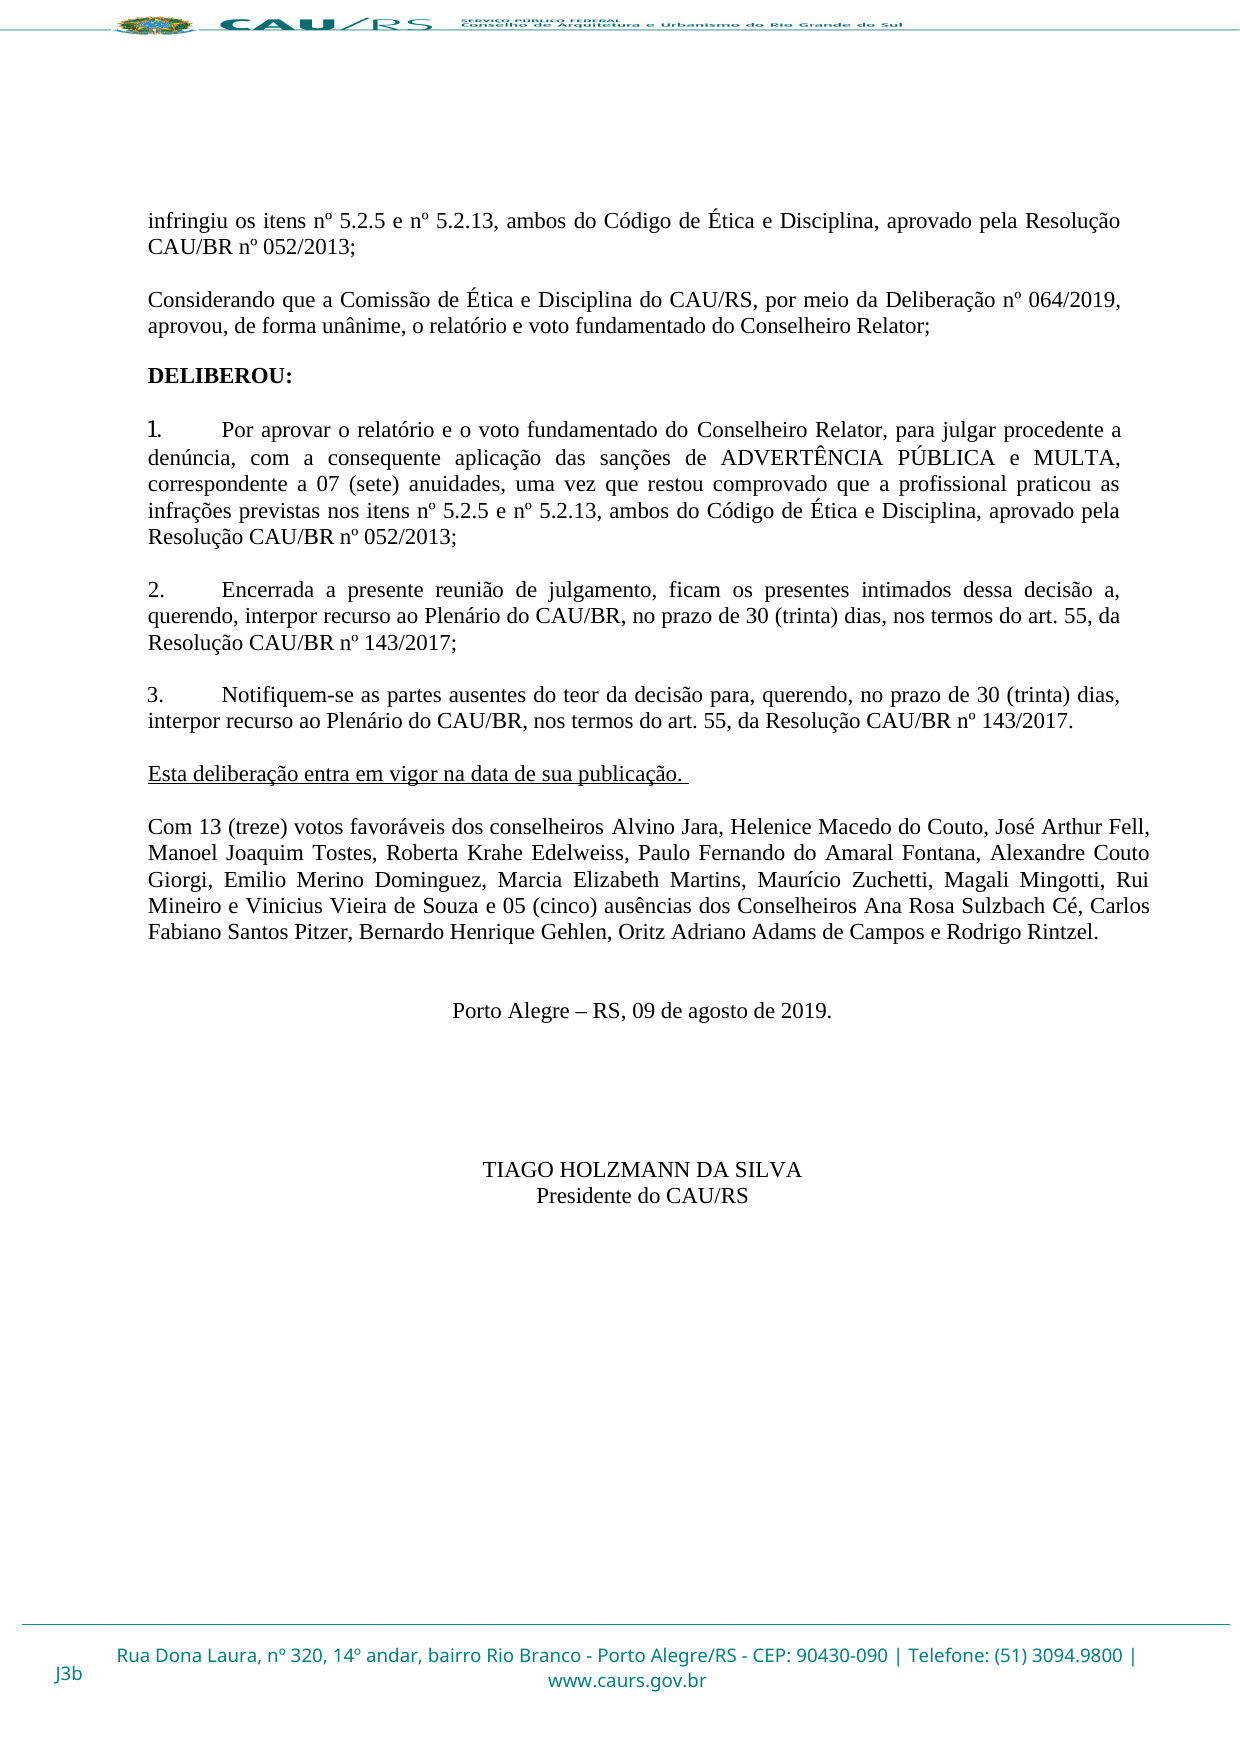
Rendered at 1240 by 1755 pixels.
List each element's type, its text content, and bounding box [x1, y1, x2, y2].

text Considerando que a Comissão de Ética e Disciplina do CAU/RS, por meio da Deliberação nº 064/2019, aprovou, de forma unânime, o relatório e voto fundamentado do Conselheiro Relator; [148, 286, 1122, 338]
list Por aprovar o relatório e o voto fundamentado do Conselheiro Relator, para julgar procedente a denúncia, com a consequente aplicação das sanções de ADVERTÊNCIA PÚBLICA e MULTA, correspondente a 07 (sete) anuidades, uma vez que restou comprovado que a profissional praticou as infrações previstas nos itens nº 5.2.5 e nº 5.2.13, ambos do Código de Ética e Disciplina, aprovado pela Resolução CAU/BR nº 052/2013; [148, 415, 1122, 549]
text DELIBEROU: [148, 363, 1063, 389]
list Presidente do CAU/RS [148, 1182, 1137, 1208]
list TIAGO HOLZMANN DA SILVA [148, 1156, 1137, 1182]
list Esta deliberação entra em vigor na data de sua publicação. [148, 760, 1151, 787]
list Encerrada a presente reunião de julgamento, ficam os presentes intimados dessa decisão a, querendo, interpor recurso ao Plenário do CAU/BR, no prazo de 30 (trinta) dias, nos termos do art. 55, da Resolução CAU/BR nº 143/2017; [148, 576, 1122, 655]
list Porto Alegre – RS, 09 de agosto de 2019. [148, 997, 1137, 1024]
text Com 13 (treze) votos favoráveis dos conselheiros Alvino Jara, Helenice Macedo do Couto, José Arthur Fell, Manoel Joaquim Tostes, Roberta Krahe Edelweiss, Paulo Fernando do Amaral Fontana, Alexandre Couto Giorgi, Emilio Merino Dominguez, Marcia Elizabeth Martins, Maurício Zuchetti, Magali Mingotti, Rui Mineiro e Vinicius Vieira de Souza e 05 (cinco) ausências dos Conselheiros Ana Rosa Sulzbach Cé, Carlos Fabiano Santos Pitzer, Bernardo Henrique Gehlen, Oritz Adriano Adams de Campos e Rodrigo Rintzel. [148, 813, 1151, 945]
list Notifiquem-se as partes ausentes do teor da decisão para, querendo, no prazo de 30 (trinta) dias, interpor recurso ao Plenário do CAU/BR, nos termos do art. 55, da Resolução CAU/BR nº 143/2017. [147, 681, 1122, 734]
text infringiu os itens nº 5.2.5 e nº 5.2.13, ambos do Código de Ética e Disciplina, aprovado pela Resolução CAU/BR nº 052/2013; [148, 207, 1122, 259]
